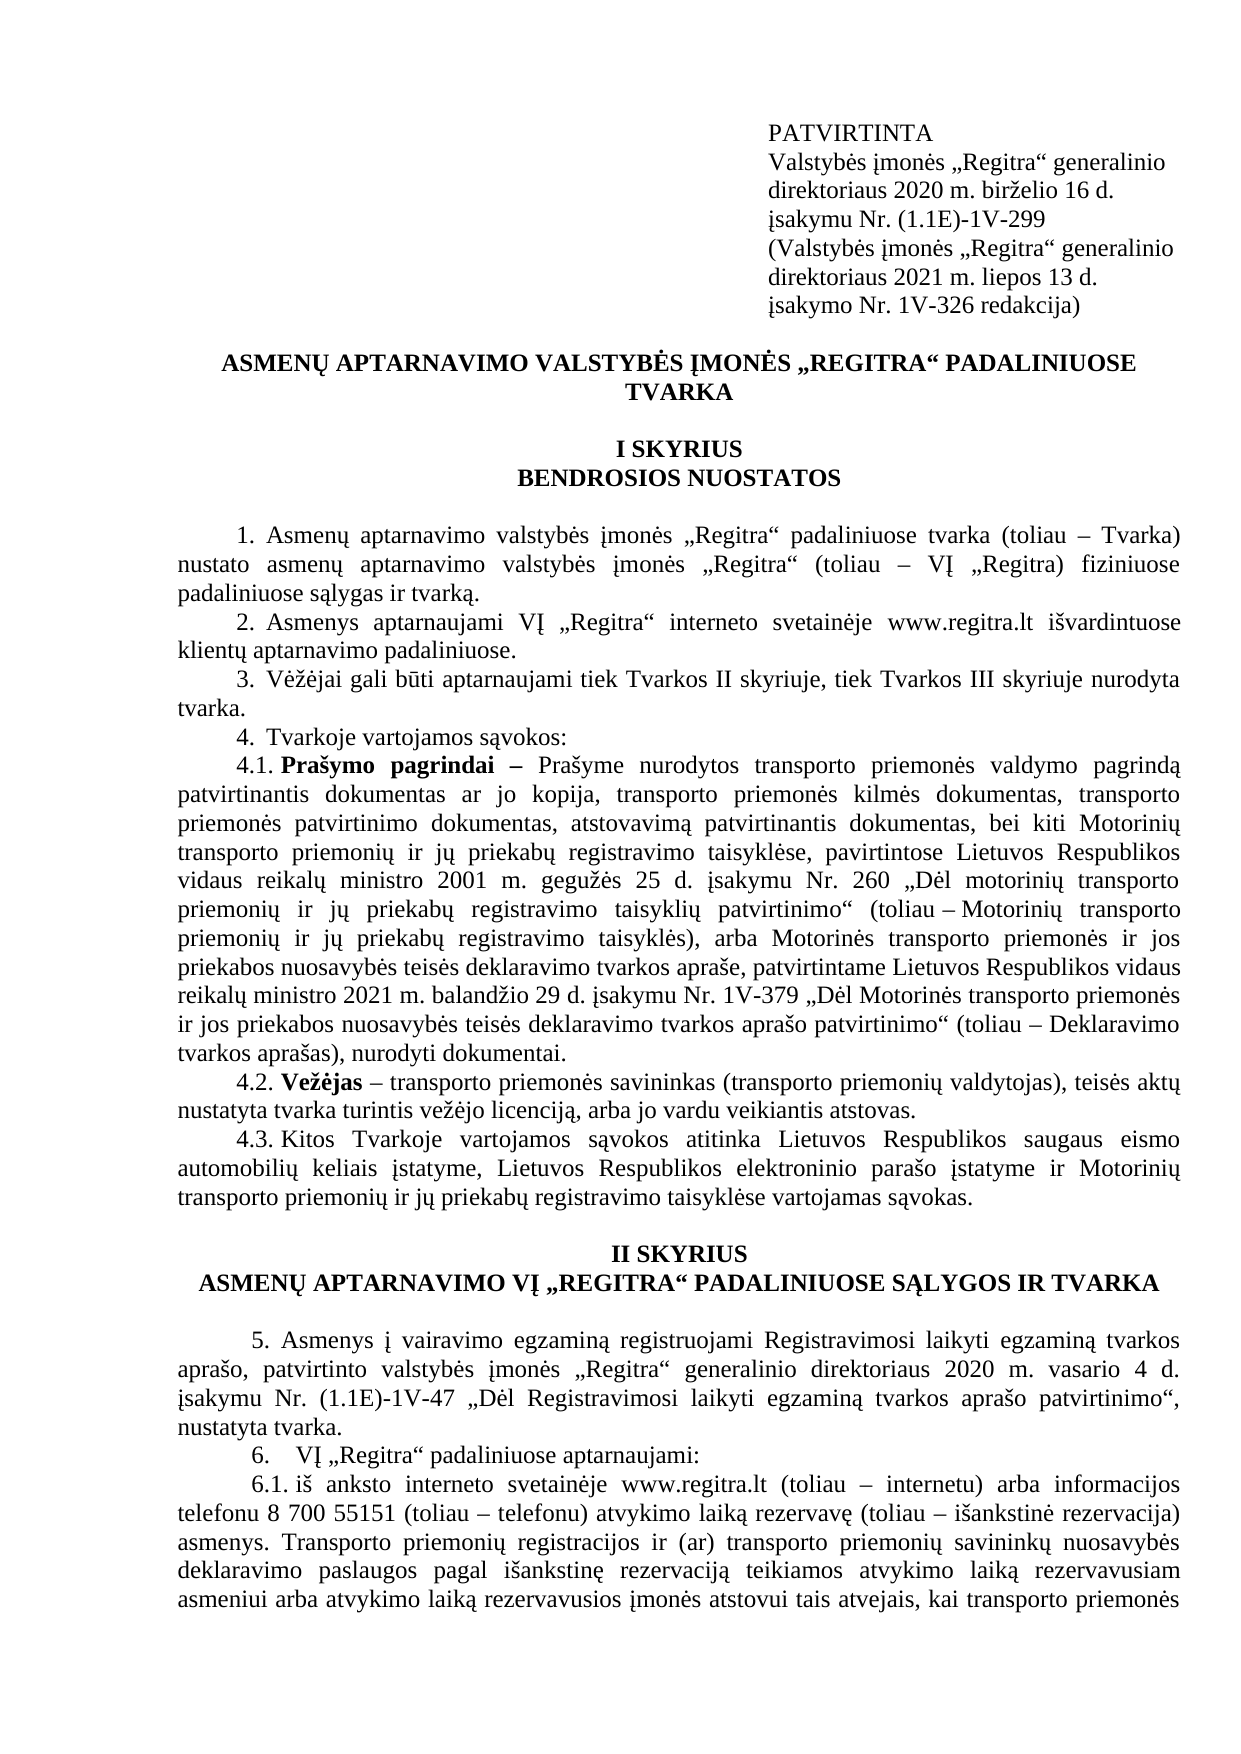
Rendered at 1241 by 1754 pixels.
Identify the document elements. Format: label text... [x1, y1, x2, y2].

text 4.2. Vežėjas – transporto priemonės savininkas (transporto priemonių valdytojas), teisės aktų nustatyta tvarka turintis vežėjo licenciją, arba jo vardu veikiantis atstovas. [177, 1067, 1181, 1124]
text 2. Asmenys aptarnaujami VĮ „Regitra“ interneto svetainėje www.regitra.lt išvardintuose klientų aptarnavimo padaliniuose. [177, 607, 1181, 664]
text 1. Asmenų aptarnavimo valstybės įmonės „Regitra“ padaliniuose tvarka (toliau – Tvarka) nustato asmenų aptarnavimo valstybės įmonės „Regitra“ (toliau – VĮ „Regitra) fiziniuose padaliniuose sąlygas ir tvarką. [177, 521, 1181, 607]
text 4.1. Prašymo pagrindai – Prašyme nurodytos transporto priemonės valdymo pagrindą patvirtinantis dokumentas ar jo kopija, transporto priemonės kilmės dokumentas, transporto priemonės patvirtinimo dokumentas, atstovavimą patvirtinantis dokumentas, bei kiti Motorinių transporto priemonių ir jų priekabų registravimo taisyklėse, pavirtintose Lietuvos Respublikos vidaus reikalų ministro 2001 m. gegužės 25 d. įsakymu Nr. 260 „Dėl motorinių transporto priemonių ir jų priekabų registravimo taisyklių patvirtinimo“ (toliau – Motorinių transporto priemonių ir jų priekabų registravimo taisyklės), arba Motorinės transporto priemonės ir jos priekabos nuosavybės teisės deklaravimo tvarkos apraše, patvirtintame Lietuvos Respublikos vidaus reikalų ministro 2021 m. balandžio 29 d. įsakymu Nr. 1V-379 „Dėl Motorinės transporto priemonės ir jos priekabos nuosavybės teisės deklaravimo tvarkos aprašo patvirtinimo“ (toliau – Deklaravimo tvarkos aprašas), nurodyti dokumentai. [177, 751, 1181, 1067]
text BENDROSIOS NUOSTATOS [177, 463, 1181, 492]
text įsakymu Nr. (1.1E)-1V-299 [768, 204, 1181, 233]
text (Valstybės įmonės „Regitra“ generalinio [768, 233, 1181, 262]
text 6. VĮ „Regitra“ padaliniuose aptarnaujami: [177, 1441, 1181, 1469]
text 3. Vėžėjai gali būti aptarnaujami tiek Tvarkos II skyriuje, tiek Tvarkos III skyriuje nurodyta tvarka. [177, 664, 1181, 722]
text direktoriaus 2020 m. birželio 16 d. [768, 176, 1181, 204]
text 4.3. Kitos Tvarkoje vartojamos sąvokos atitinka Lietuvos Respublikos saugaus eismo automobilių keliais įstatyme, Lietuvos Respublikos elektroninio parašo įstatyme ir Motorinių transporto priemonių ir jų priekabų registravimo taisyklėse vartojamas sąvokas. [177, 1124, 1181, 1211]
text 6.1. iš anksto interneto svetainėje www.regitra.lt (toliau – internetu) arba informacijos telefonu 8 700 55151 (toliau – telefonu) atvykimo laiką rezervavę (toliau – išankstinė rezervacija) asmenys. Transporto priemonių registracijos ir (ar) transporto priemonių savininkų nuosavybės deklaravimo paslaugos pagal išankstinę rezervaciją teikiamos atvykimo laiką rezervavusiam asmeniui arba atvykimo laiką rezervavusios įmonės atstovui tais atvejais, kai transporto priemonės [177, 1469, 1181, 1613]
text 5. Asmenys į vairavimo egzaminą registruojami Registravimosi laikyti egzaminą tvarkos aprašo, patvirtinto valstybės įmonės „Regitra“ generalinio direktoriaus 2020 m. vasario 4 d. įsakymu Nr. (1.1E)-1V-47 „Dėl Registravimosi laikyti egzaminą tvarkos aprašo patvirtinimo“, nustatyta tvarka. [177, 1326, 1181, 1441]
text PATVIRTINTA [768, 118, 1181, 147]
text II SKYRIUS [177, 1239, 1181, 1268]
text I SKYRIUS [177, 434, 1181, 463]
text Valstybės įmonės „Regitra“ generalinio [768, 147, 1181, 176]
text ASMENŲ APTARNAVIMO VALSTYBĖS ĮMONĖS „REGITRA“ PADALINIUOSE TVARKA [177, 348, 1181, 406]
text 4. Tvarkoje vartojamos sąvokos: [177, 722, 1181, 751]
text ASMENŲ APTARNAVIMO VĮ „REGITRA“ PADALINIUOSE SĄLYGOS IR TVARKA [177, 1268, 1181, 1297]
text direktoriaus 2021 m. liepos 13 d. [768, 262, 1181, 291]
text įsakymo Nr. 1V-326 redakcija) [768, 291, 1181, 319]
